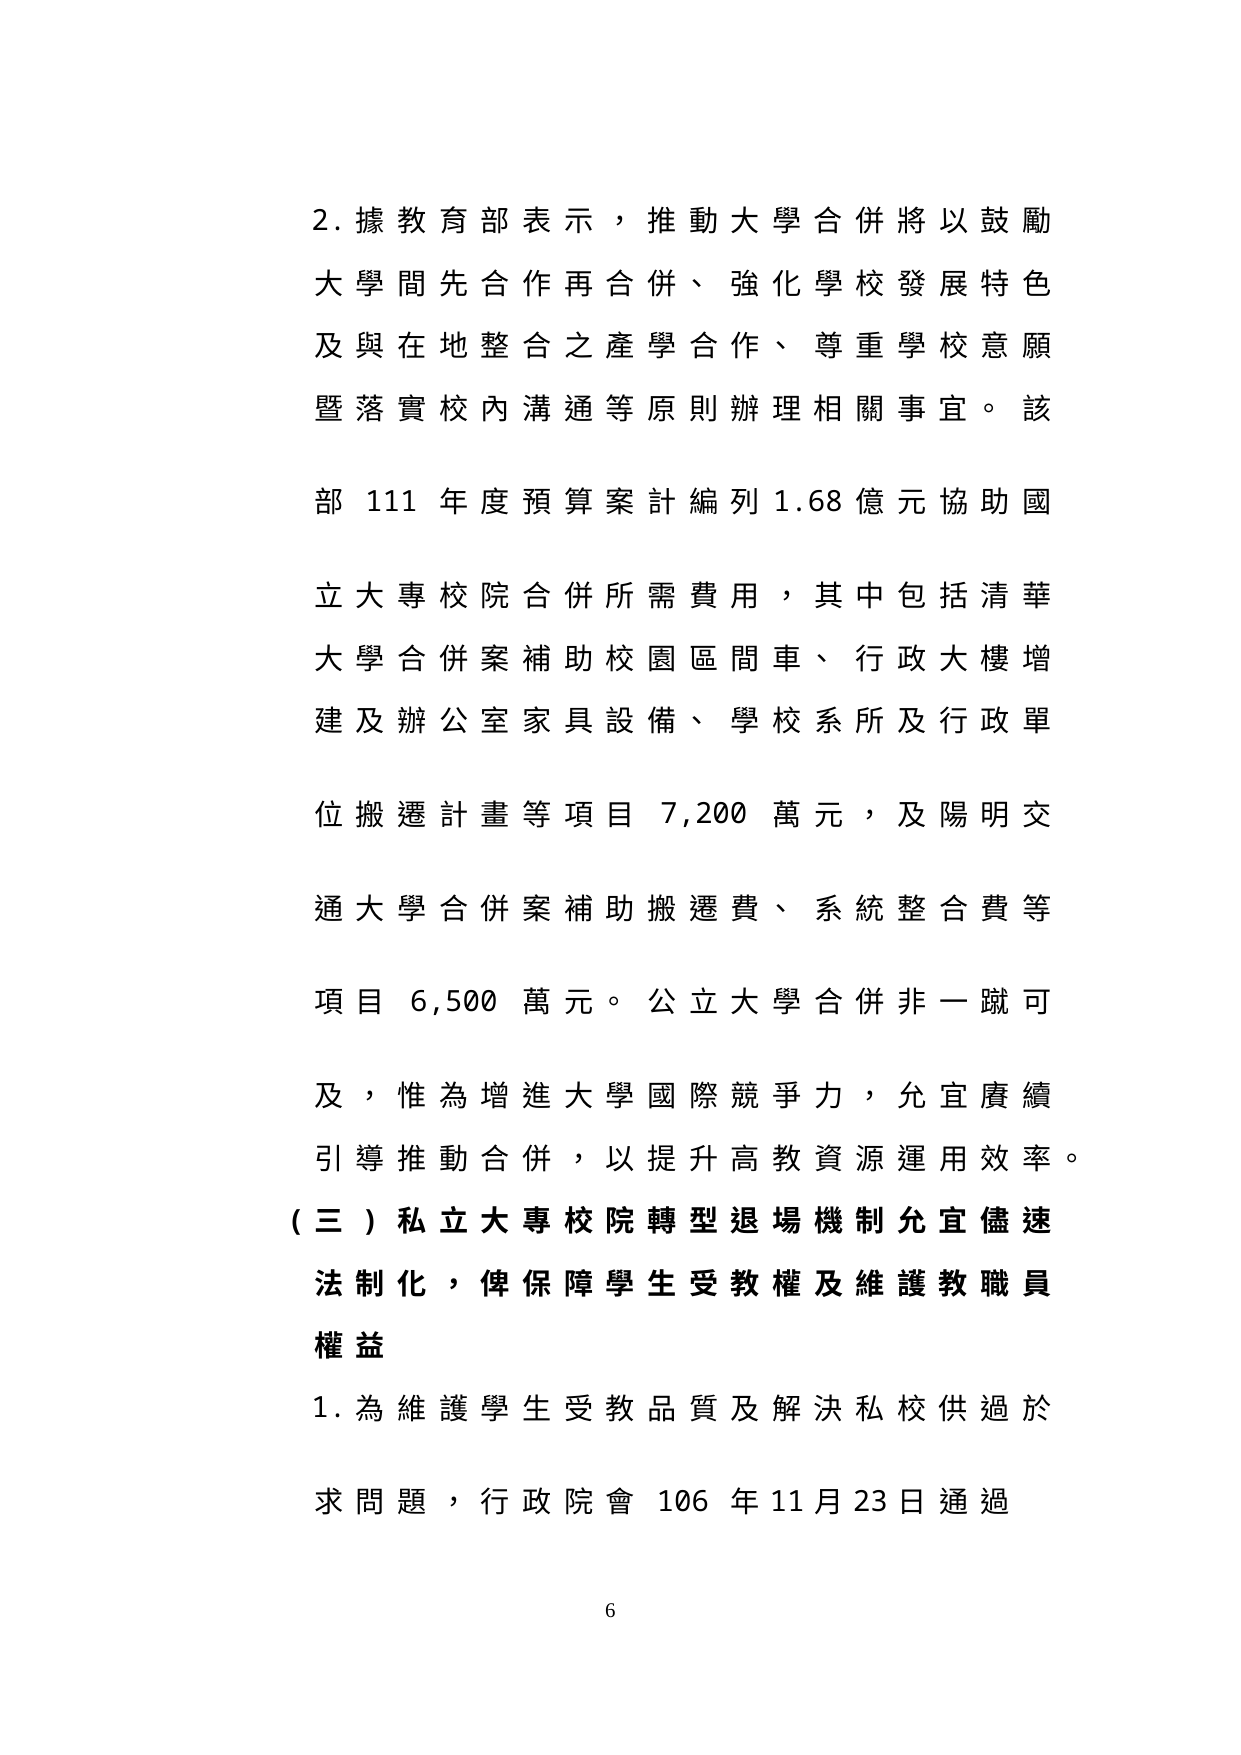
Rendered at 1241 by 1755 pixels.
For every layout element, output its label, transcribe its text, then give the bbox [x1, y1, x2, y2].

text (三)私立大專校院轉型退場機制允宜儘速法制化，俾保障學生受教權及維護教職員權益 [242, 1177, 1058, 1365]
text 2.據教育部表示，推動大學合併將以鼓勵大學間先合作再合併、強化學校發展特色及與在地整合之產學合作、尊重學校意願暨落實校內溝通等原則辦理相關事宜。該部111年度預算案計編列1.68億元協助國立大專校院合併所需費用，其中包括清華大學合併案補助校園區間車、行政大樓增建及辦公室家具設備、學校系所及行政單位搬遷計畫等項目7,200萬元，及陽明交通大學合併案補助搬遷費、系統整合費等項目6,500萬元。公立大學合併非一蹴可及，惟為增進大學國際競爭力，允宜賡續引導推動合併，以提升高教資源運用效率。 [271, 177, 1058, 1177]
text 1.為維護學生受教品質及解決私校供過於求問題，行政院會106年11月23日通過「私立大專校院轉型及退場條例」草案並送立法院審議，然因學校法人解散清算後賸餘財產歸屬等爭議，未及於第9屆立委任期完成審議，故目前仍以「教育部輔導私立大專校院改善及停辦實施原則」等行政規則辦理改善、停辦相關事宜。而教育部自102年9月啟動對私校專案輔導機制，據該部提供迄110年7月底輔導情形(詳表2)，計有20所專案輔導學校，其中8校已停辦或停招，9校解除列管，3校尚在輔導中；然隨大學生源減少，接受專案輔導私立學校恐漸趨增加，且由目前專案輔導學校觀察，技職體系受衝擊程度恐較明顯。 [271, 1365, 1058, 1552]
